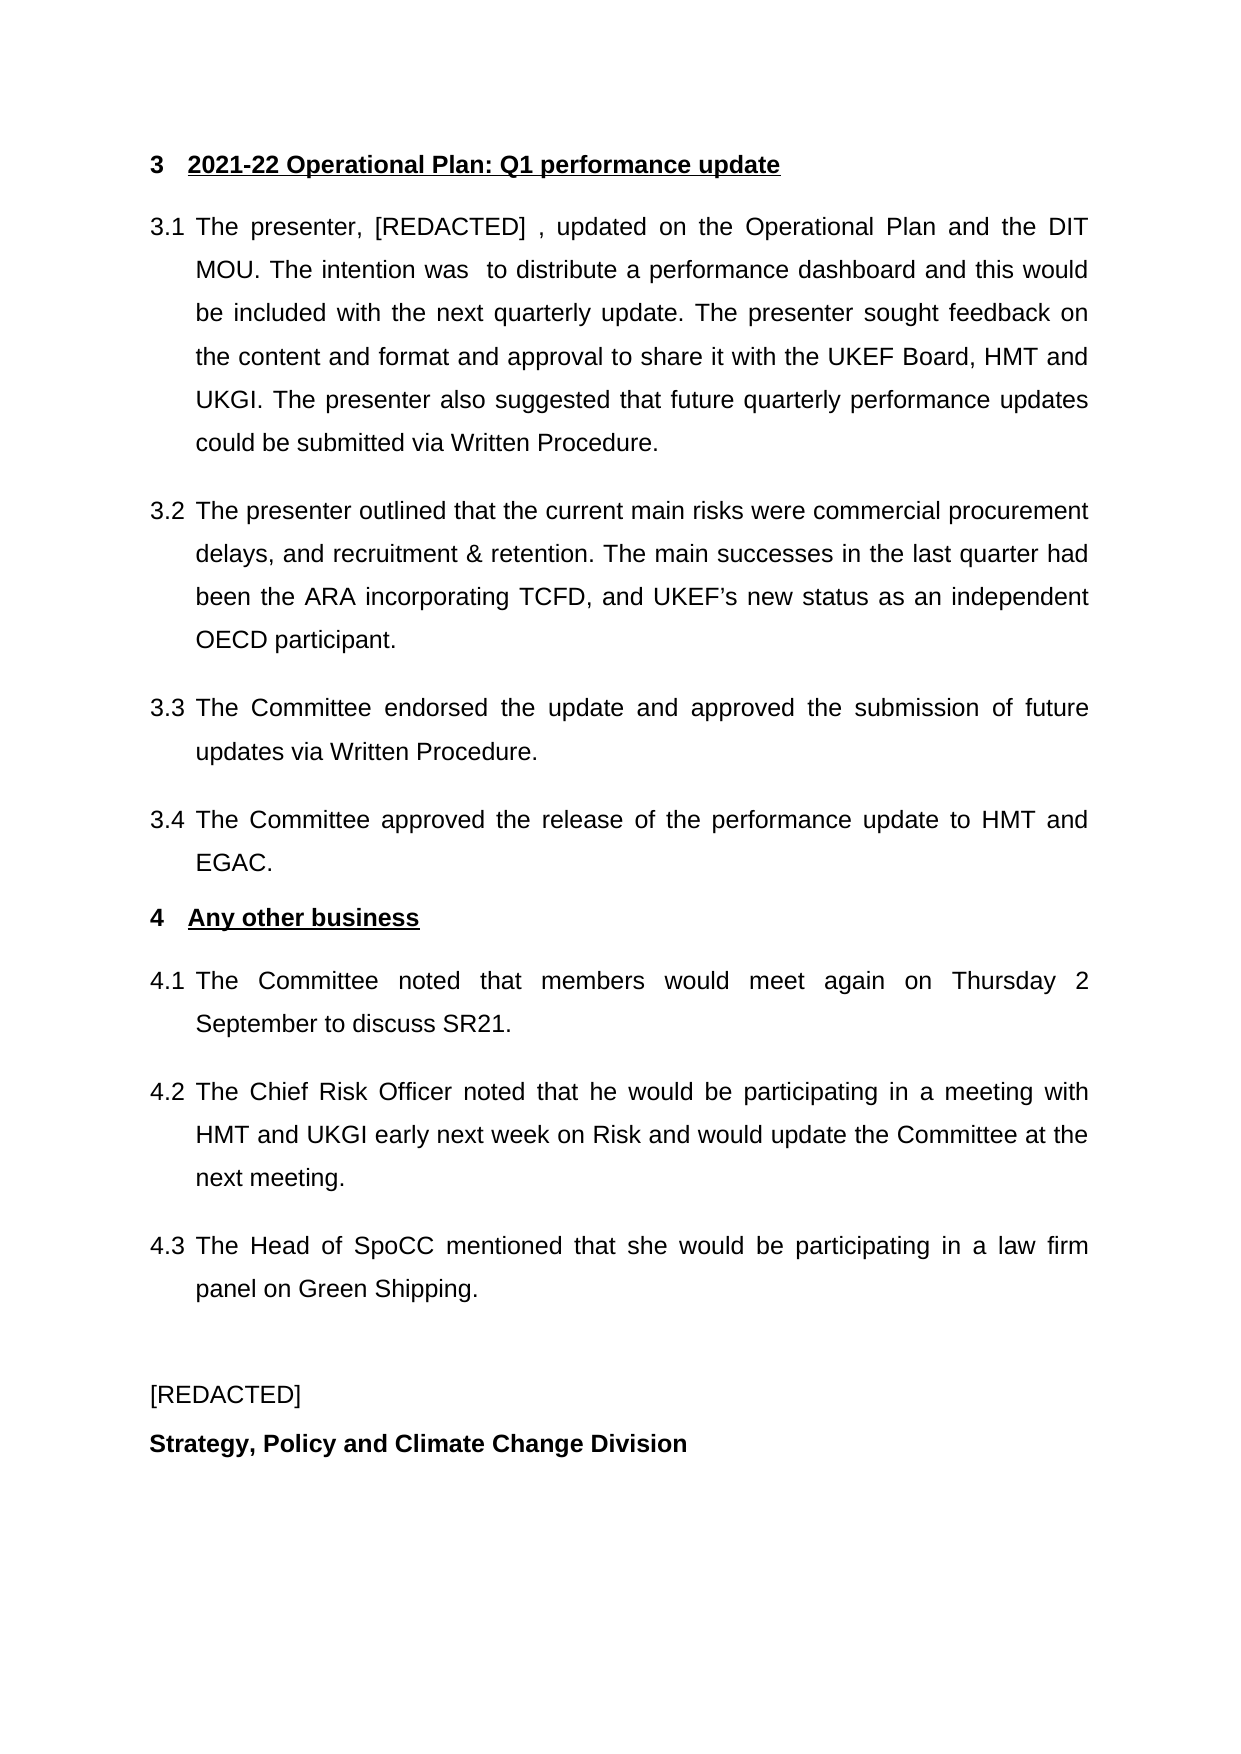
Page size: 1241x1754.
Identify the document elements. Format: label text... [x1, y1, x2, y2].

list The Committee noted that members would meet again on Thursday 2 September to discuss SR21. [150, 966, 1090, 1037]
list The presenter outlined that the current main risks were commercial procurement delays, and recruitment & retention. The main successes in the last quarter had been the ARA incorporating TCFD, and UKEF’s new status as an independent OECD participant. [150, 496, 1090, 654]
list The Committee approved the release of the performance update to HMT and EGAC. [150, 805, 1090, 877]
list [REDACTED] [150, 1380, 1090, 1408]
list 2021-22 Operational Plan: Q1 performance update [150, 150, 1090, 179]
list The Head of SpoCC mentioned that she would be participating in a law firm panel on Green Shipping. [150, 1231, 1090, 1303]
list Strategy, Policy and Climate Change Division [149, 1429, 1090, 1458]
list The Chief Risk Officer noted that he would be participating in a meeting with HMT and UKGI early next week on Risk and would update the Committee at the next meeting. [150, 1077, 1090, 1192]
list Any other business [150, 903, 1090, 932]
list The Committee endorsed the update and approved the submission of future updates via Written Procedure. [150, 693, 1090, 765]
list The presenter, [REDACTED] , updated on the Operational Plan and the DIT MOU. The intention was to distribute a performance dashboard and this would be included with the next quarterly update. The presenter sought feedback on the content and format and approval to share it with the UKEF Board, HMT and UKGI. The presenter also suggested that future quarterly performance updates could be submitted via Written Procedure. [150, 212, 1090, 457]
